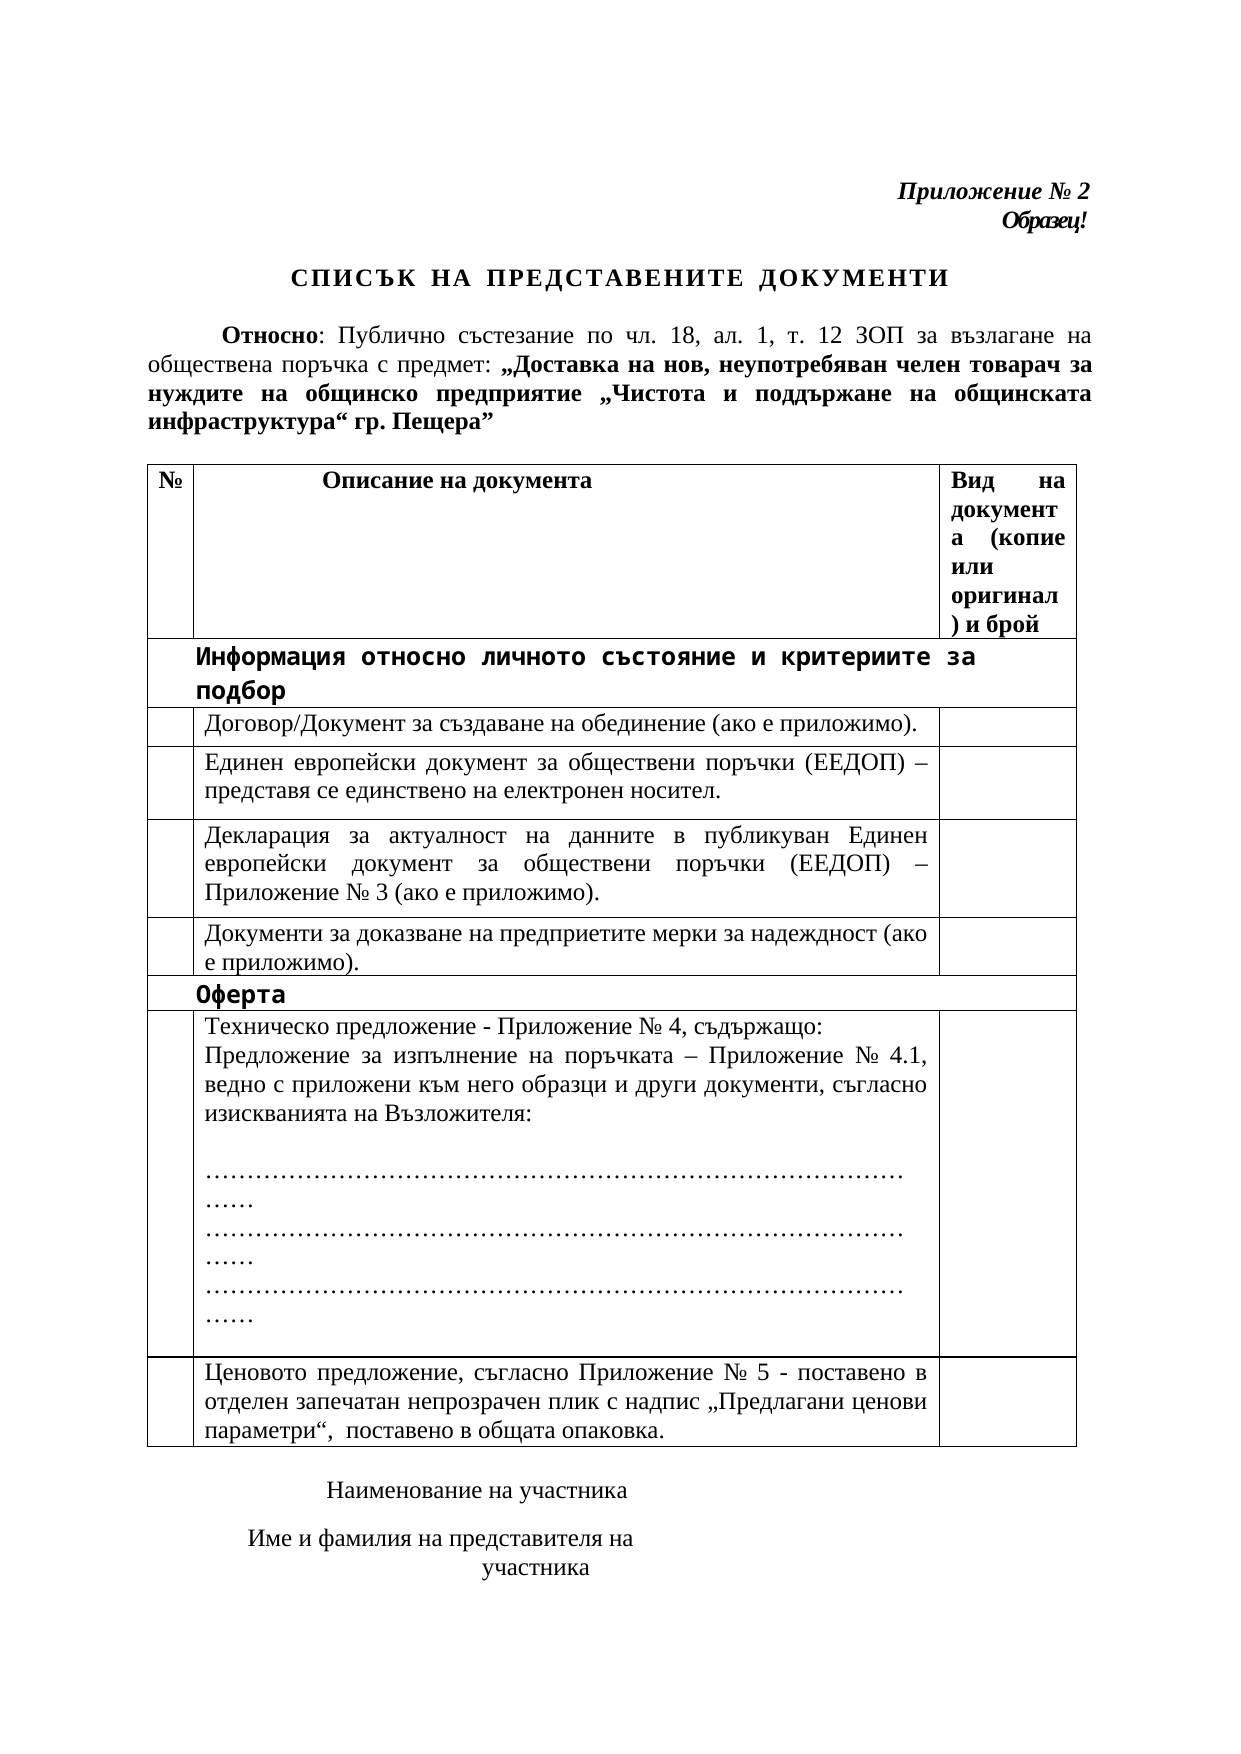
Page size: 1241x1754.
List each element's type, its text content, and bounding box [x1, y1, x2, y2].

table_header Вид на документа (копие или оригинал) и брой [940, 465, 1076, 637]
table_cell [1077, 1446, 1092, 1504]
table_cell [940, 747, 1076, 819]
table_cell [1077, 1010, 1092, 1356]
table_cell [1077, 638, 1092, 707]
table_cell Оферта [148, 976, 1076, 1010]
table_cell [940, 1358, 1076, 1446]
table_cell Информация относно личното състояние и критериите за подбор [148, 639, 1076, 707]
table_cell [940, 1011, 1076, 1356]
table_cell Единен европейски документ за обществени поръчки (ЕЕДОП) – представя се единствено на електронен носител. [194, 747, 939, 819]
table_cell Документи за доказване на предприетите мерки за надеждност (ако е приложимо). [194, 918, 939, 975]
table_cell [1077, 975, 1092, 1010]
table_header [1077, 464, 1092, 637]
text С П И С Ъ К Н А П Р Е Д С Т А В Е Н И Т Е Д О К У М Е Н Т И [148, 263, 1092, 291]
table_cell [1077, 819, 1092, 917]
table_cell [1077, 707, 1092, 746]
table_cell [940, 708, 1076, 746]
table_cell [148, 747, 193, 819]
table_cell Наименование на участника [147, 1447, 645, 1504]
table_cell [940, 1447, 1077, 1504]
table_cell [940, 820, 1076, 917]
table_cell [1077, 917, 1092, 975]
table_cell [940, 918, 1076, 975]
table_cell Договор/Документ за създаване на обединение (ако е приложимо). [194, 708, 939, 746]
table_header Описание на документа [194, 465, 939, 637]
table_cell [148, 918, 193, 975]
text Образец! [929, 205, 1093, 234]
table_cell Декларация за актуалност на данните в публикуван Единен европейски документ за обществени поръчки (ЕЕДОП) – Приложение № 3 (ако е приложимо). [194, 820, 939, 917]
table_cell [645, 1504, 939, 1581]
table_cell Техническо предложение - Приложение № 4, съдържащо: Предложение за изпълнение на поръчката – Приложение № 4.1, ведно с приложени към него образци и други документи, съгласно изискванията на Възложителя: ……………………………………………………………………………… ……………………………………………………………………………… ……………………………………………………………………………… [194, 1011, 939, 1356]
table_cell [148, 820, 193, 917]
table_cell [940, 1504, 1077, 1581]
table_cell [1077, 1356, 1092, 1446]
text Относно: Публично състезание по чл. 18, ал. 1, т. 12 ЗОП за възлагане на обществена поръчка с предмет: „Доставка на нов, неупотребяван челен товарач за нуждите на общинско предприятие „Чистота и поддържане на общинската инфраструктура“ гр. Пещера” [148, 320, 1093, 435]
table_cell [1077, 746, 1092, 819]
table_cell [148, 708, 193, 746]
table_cell Име и фамилия на представителя на участника [147, 1504, 645, 1581]
table_cell [148, 1358, 193, 1446]
table_cell [645, 1447, 939, 1504]
text Приложение № 2 [148, 176, 1093, 205]
table_cell Ценовото предложение, съгласно Приложение № 5 - поставено в отделен запечатан непрозрачен плик с надпис „Предлагани ценови параметри“, поставено в общата опаковка. [194, 1358, 939, 1446]
table_cell [1077, 1504, 1092, 1581]
table_header № [148, 465, 193, 637]
table_cell [148, 1011, 193, 1356]
